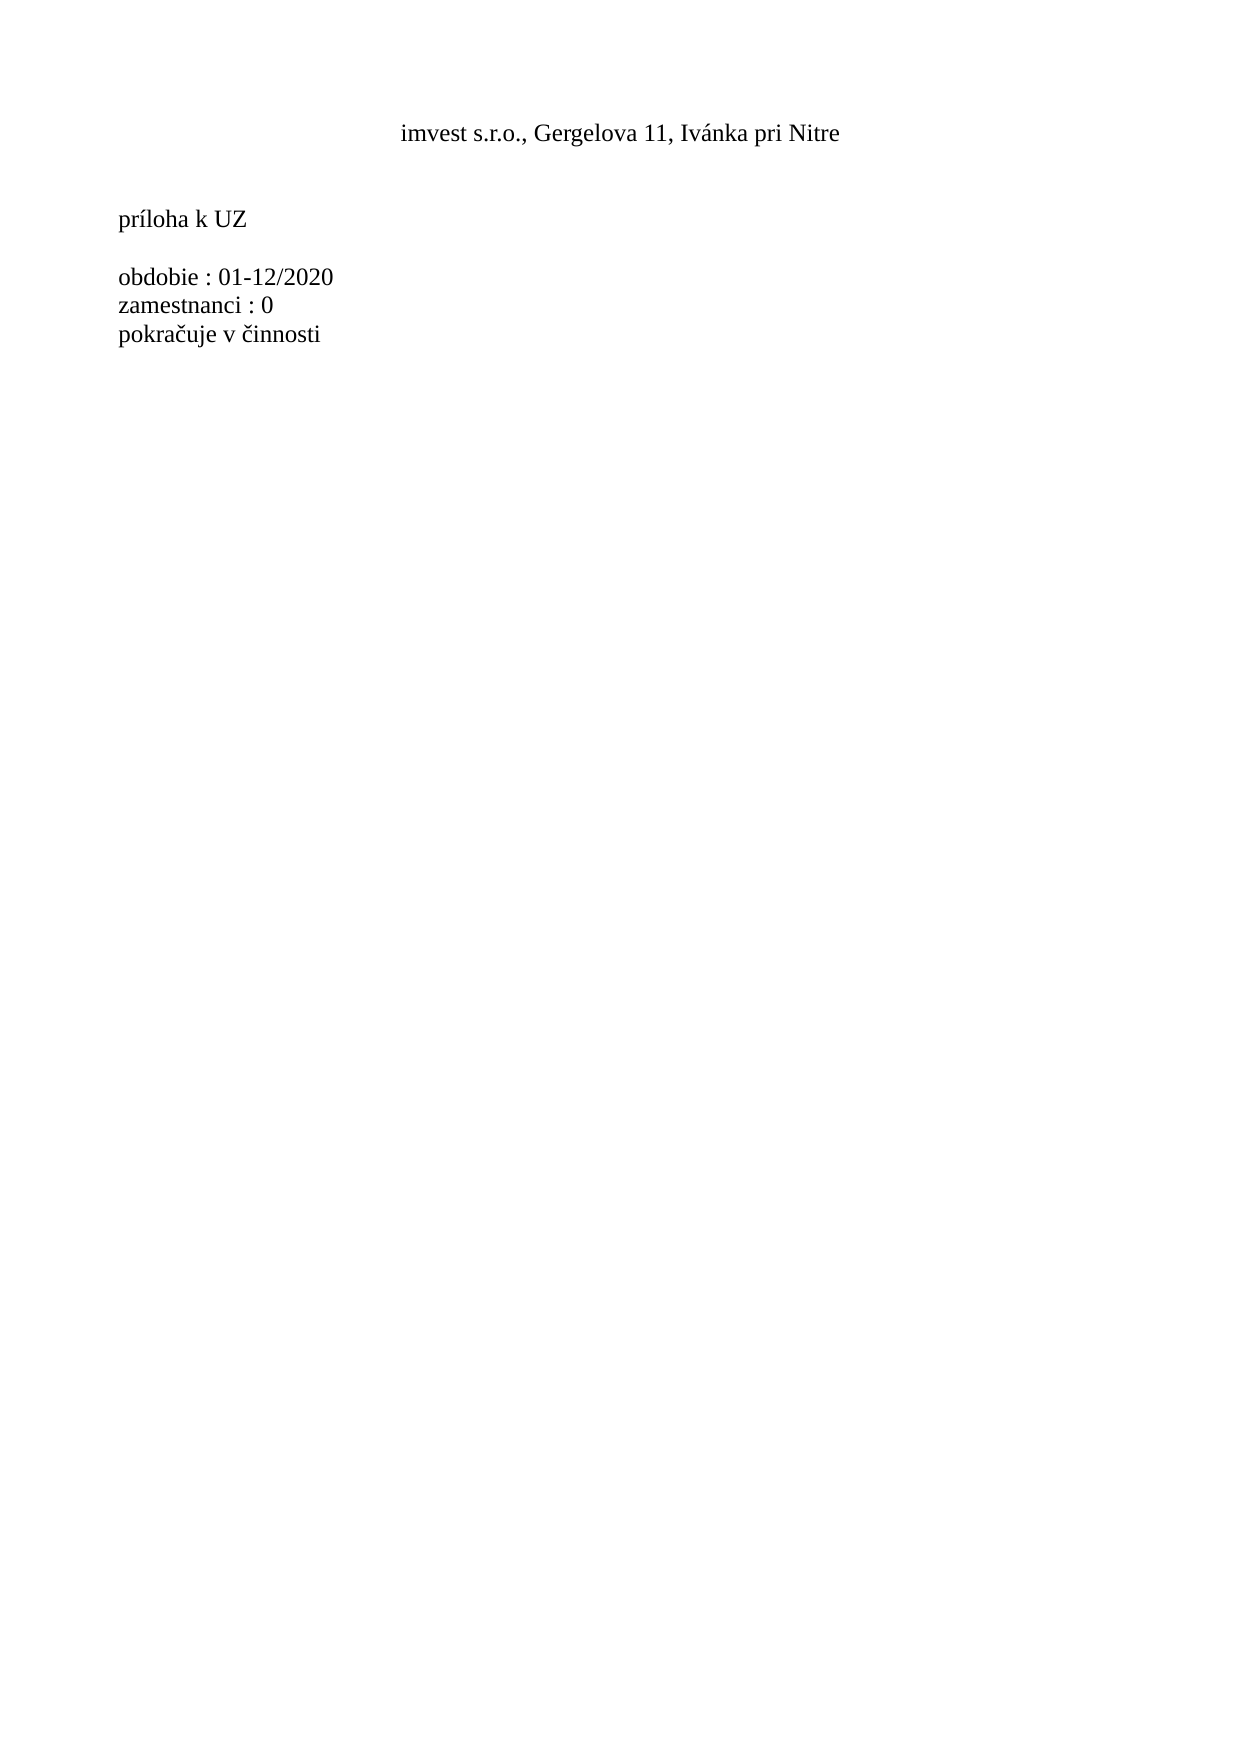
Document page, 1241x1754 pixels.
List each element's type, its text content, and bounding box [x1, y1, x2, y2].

text zamestnanci : 0 [118, 291, 1122, 319]
text príloha k UZ [118, 204, 1122, 233]
text pokračuje v činnosti [118, 319, 1122, 348]
text obdobie : 01-12/2020 [118, 262, 1122, 291]
text imvest s.r.o., Gergelova 11, Ivánka pri Nitre [118, 118, 1122, 147]
